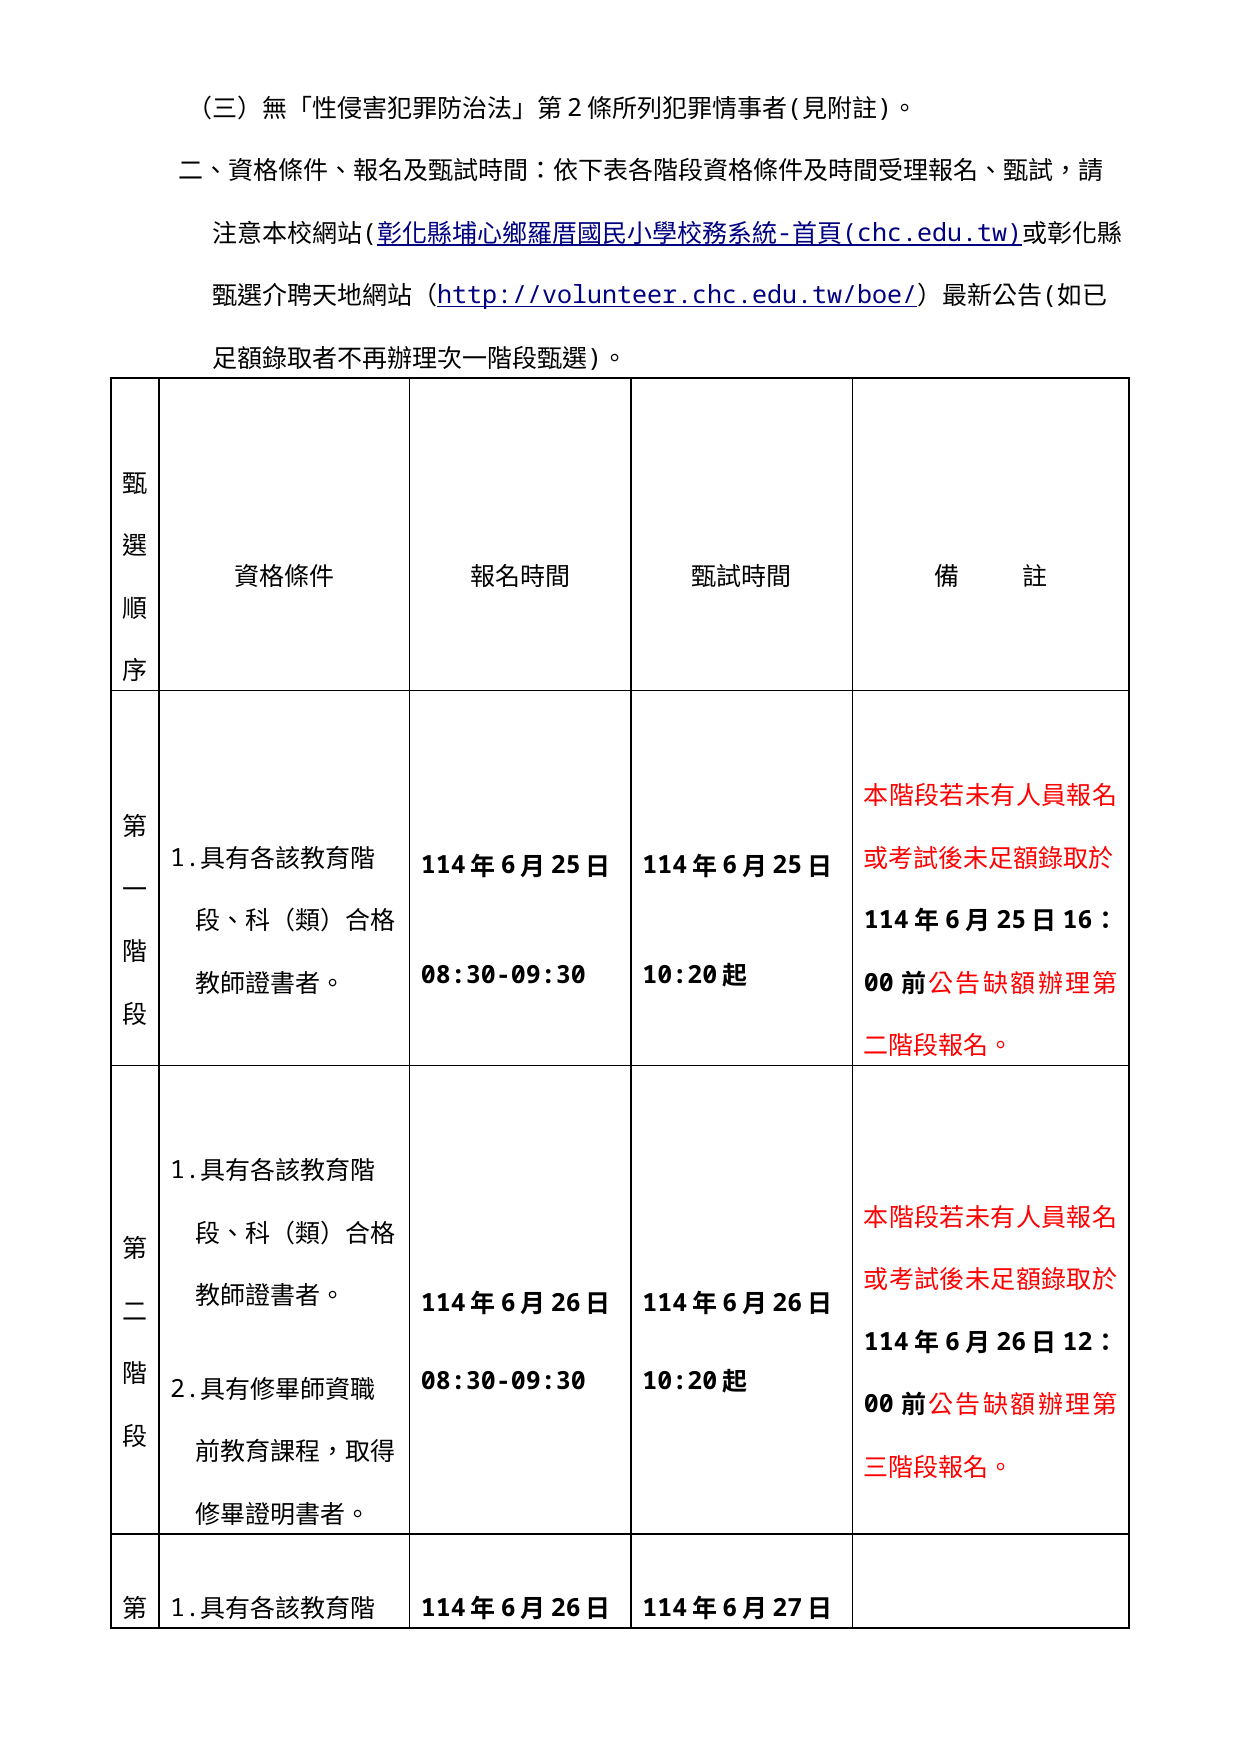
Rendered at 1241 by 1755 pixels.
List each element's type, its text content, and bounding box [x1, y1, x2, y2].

table_cell 114年6月26日 10:20起 [632, 1066, 852, 1533]
table_cell 114年6月26日 08:30-09:30 [410, 1066, 630, 1533]
table_header 備 註 [853, 379, 1128, 689]
table_cell 1.具有各該教育階段、科（類）合格教師證書者。 2.具有修畢師資職前教育課程，取得修畢證明書者。 [160, 1066, 409, 1533]
table_header 資格條件 [160, 379, 409, 689]
table_cell [853, 1535, 1128, 1627]
table_header 報名時間 [410, 379, 630, 689]
table_cell 本階段若未有人員報名或考試後未足額錄取於114年6月26日12：00前公告缺額辦理第三階段報名。 [853, 1066, 1128, 1533]
table_cell 1.具有各該教育階段、科（類）合格教師證書者。 [160, 691, 409, 1064]
table_header 甄試時間 [632, 379, 852, 689]
text 二、資格條件、報名及甄試時間：依下表各階段資格條件及時間受理報名、甄試，請注意本校網站(彰化縣埔心鄉羅厝國民小學校務系統-首頁(chc.edu.tw)或彰化縣甄選介聘天地網站（http://volunteer.chc.edu.tw/boe/）最新公告(如已足額錄取者不再辦理次一階段甄選)。 [118, 127, 1122, 377]
table_cell 本階段若未有人員報名或考試後未足額錄取於 114年6月25日16：00前公告缺額辦理第二階段報名。 [853, 691, 1128, 1064]
table_cell 第 [112, 1535, 158, 1627]
table_cell 第二階段 [112, 1066, 158, 1533]
text （三）無「性侵害犯罪防治法」第2條所列犯罪情事者(見附註)。 [168, 64, 1122, 127]
table_cell 第一階段 [112, 691, 158, 1064]
table_cell 114年6月27日 [632, 1535, 852, 1627]
table_cell 114年6月25日 10:20起 [632, 691, 852, 1064]
table_cell 114年6月26日 [410, 1535, 630, 1627]
table_cell 114年6月25日 08:30-09:30 [410, 691, 630, 1064]
table_cell 1.具有各該教育階 [160, 1535, 409, 1627]
table_header 甄選順序 [112, 379, 158, 689]
